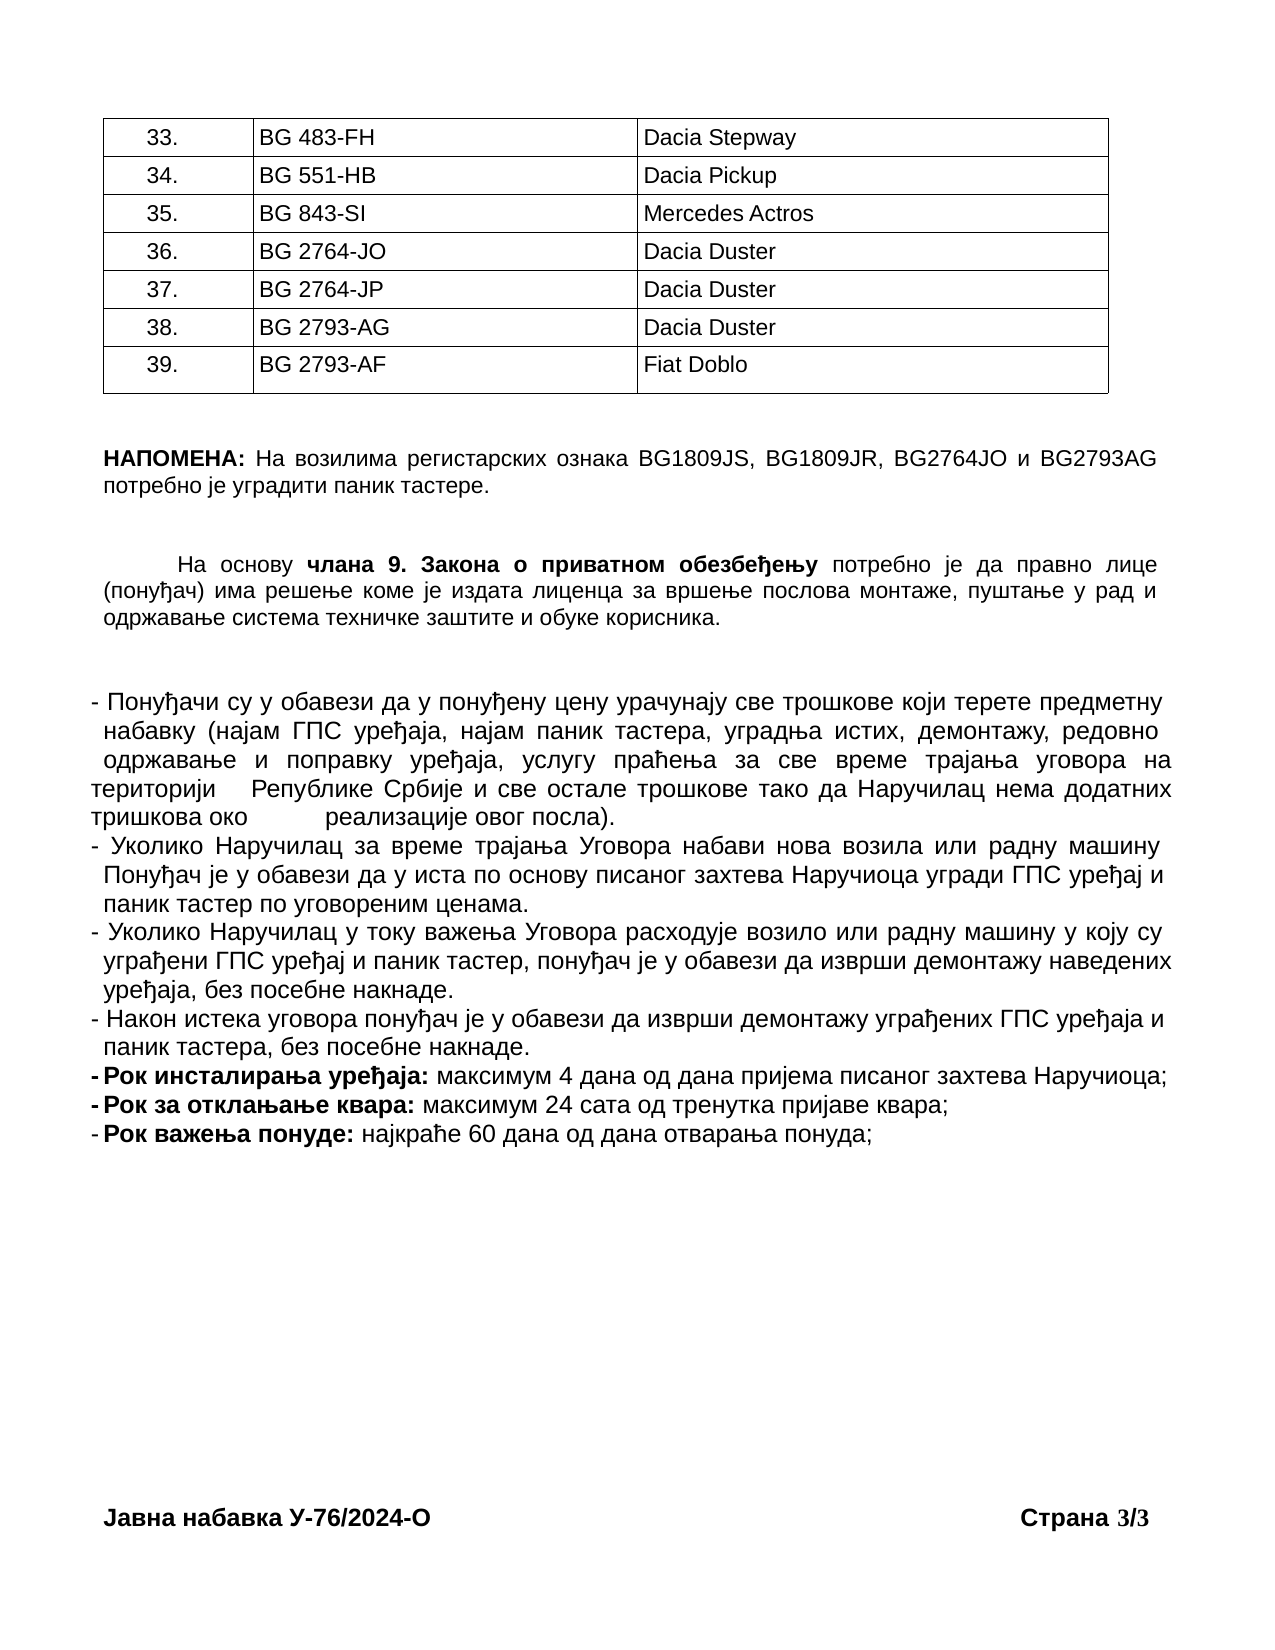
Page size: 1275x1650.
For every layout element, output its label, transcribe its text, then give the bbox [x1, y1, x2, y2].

table_cell Dacia Duster [638, 271, 1108, 308]
table_cell BG 551-HB [254, 157, 637, 194]
table_cell [104, 309, 253, 346]
text - Рок важења понуде: најкраће 60 дана од дана отварања понуда; [91, 1118, 1173, 1147]
table_cell BG 2793-AF [254, 347, 637, 392]
table_cell Dacia Pickup [638, 157, 1108, 194]
table_cell Dacia Stepway [638, 119, 1108, 156]
table_cell [104, 233, 253, 270]
text НАПОМЕНА: На возилима регистарских ознака BG1809JS, BG1809JR, BG2764JO и BG2793АG потребно је уградити паник тастере. [103, 445, 1158, 498]
table_cell BG 2793-AG [254, 309, 637, 346]
text - Рок инсталирања уређаја: максимум 4 дана од дана пријема писаног захтева Наручиоца; [91, 1061, 1173, 1090]
table_cell [104, 119, 253, 156]
table_cell Mercedes Actros [638, 195, 1108, 232]
text - Након истека уговора понуђач је у обавези да изврши демонтажу уграђених ГПС уређаја и паник тастера, без посебне накнаде. [91, 1003, 1173, 1061]
table_cell BG 843-SI [254, 195, 637, 232]
table_cell BG 2764-JO [254, 233, 637, 270]
table_cell Fiat Doblo [638, 347, 1108, 392]
table_cell Dacia Duster [638, 309, 1108, 346]
text - Рок за отклањање квара: максимум 24 сата од тренутка пријаве квара; [91, 1090, 1173, 1118]
text - Понуђачи су у обавези да у понуђену цену урачунају све трошкове који терете предметну набавку (најам ГПС уређаја, најам паник тастера, уградња истих, демонтажу, редовно одржавање и поправку уређаја, услугу праћења за све време трајања уговора на територији Републике Србије и све остале трошкове тако да Наручилац нема додатних тришкова око реализације овог посла). [91, 687, 1173, 831]
table_cell BG 2764-JP [254, 271, 637, 308]
text - Уколико Наручилац за време трајања Уговора набави нова возила или радну машину Понуђач је у обавези да у иста по основу писаног захтева Наручиоца угради ГПС уређај и паник тастер по уговореним ценама. [91, 831, 1173, 917]
table_cell [104, 347, 253, 392]
table_cell [104, 195, 253, 232]
table_cell [104, 157, 253, 194]
table_cell BG 483-FH [254, 119, 637, 156]
table_cell [104, 271, 253, 308]
table_cell Dacia Duster [638, 233, 1108, 270]
text На основу члана 9. Закона о приватном обезбеђењу потребно је да правно лице (понуђач) има решење коме је издата лиценца за вршење послова монтаже, пуштање у рад и одржавање система техничке заштите и обуке корисника. [103, 551, 1158, 630]
text - Уколико Наручилац у току важења Уговора расходује возило или радну машину у коју су уграђени ГПС уређај и паник тастер, понуђач је у обавези да изврши демонтажу наведених уређаја, без посебне накнаде. [91, 917, 1173, 1003]
